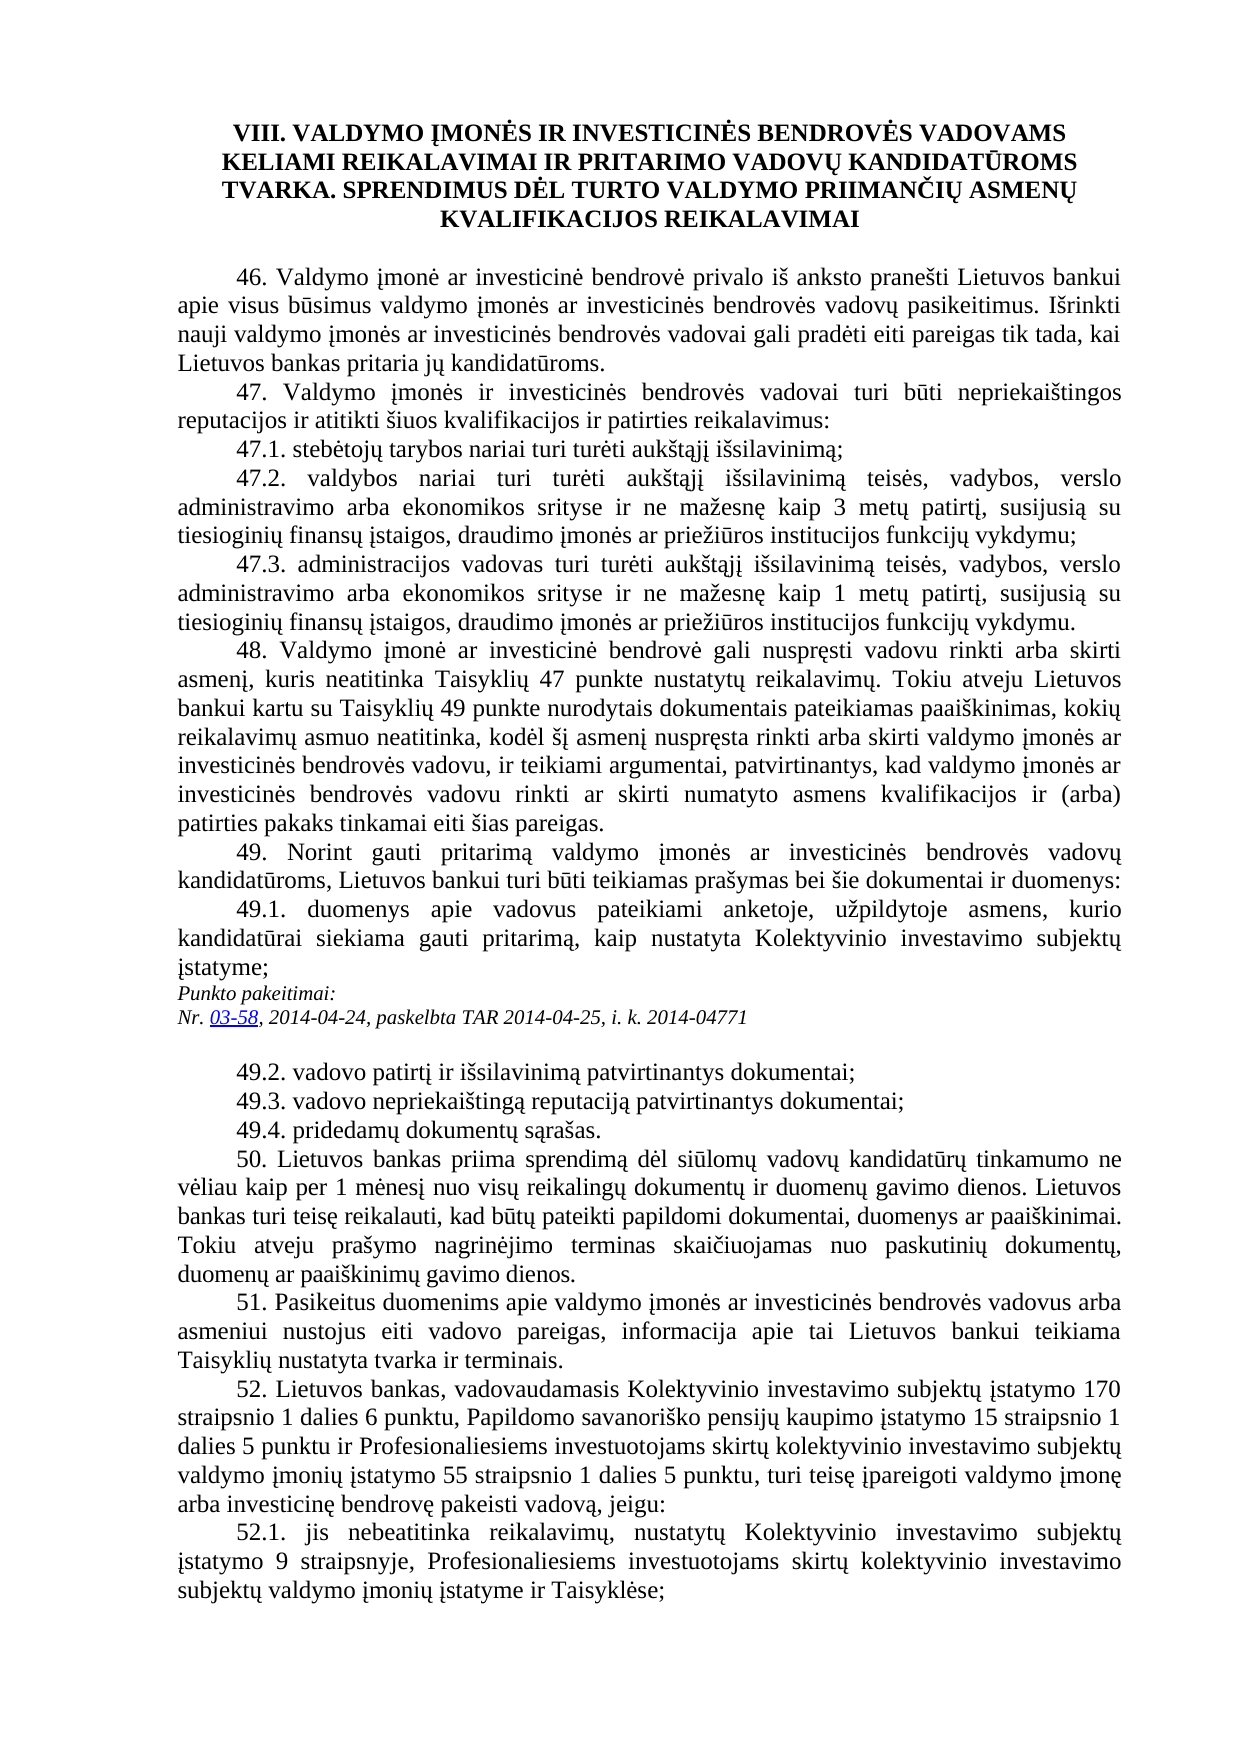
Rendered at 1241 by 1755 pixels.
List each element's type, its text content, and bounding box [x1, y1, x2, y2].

text Nr. 03-58, 2014-04-24, paskelbta TAR 2014-04-25, i. k. 2014-04771 [177, 1005, 1122, 1029]
text 52.1. jis nebeatitinka reikalavimų, nustatytų Kolektyvinio investavimo subjektų įstatymo 9 straipsnyje, Profesionaliesiems investuotojams skirtų kolektyvinio investavimo subjektų valdymo įmonių įstatyme ir Taisyklėse; [177, 1517, 1122, 1604]
text 48. Valdymo įmonė ar investicinė bendrovė gali nuspręsti vadovu rinkti arba skirti asmenį, kuris neatitinka Taisyklių 47 punkte nustatytų reikalavimų. Tokiu atveju Lietuvos bankui kartu su Taisyklių 49 punkte nurodytais dokumentais pateikiamas paaiškinimas, kokių reikalavimų asmuo neatitinka, kodėl šį asmenį nuspręsta rinkti arba skirti valdymo įmonės ar investicinės bendrovės vadovu, ir teikiami argumentai, patvirtinantys, kad valdymo įmonės ar investicinės bendrovės vadovu rinkti ar skirti numatyto asmens kvalifikacijos ir (arba) patirties pakaks tinkamai eiti šias pareigas. [177, 636, 1122, 837]
text 49. Norint gauti pritarimą valdymo įmonės ar investicinės bendrovės vadovų kandidatūroms, Lietuvos bankui turi būti teikiamas prašymas bei šie dokumentai ir duomenys: [177, 837, 1122, 894]
text 47. Valdymo įmonės ir investicinės bendrovės vadovai turi būti nepriekaištingos reputacijos ir atitikti šiuos kvalifikacijos ir patirties reikalavimus: [177, 377, 1122, 434]
text 50. Lietuvos bankas priima sprendimą dėl siūlomų vadovų kandidatūrų tinkamumo ne vėliau kaip per 1 mėnesį nuo visų reikalingų dokumentų ir duomenų gavimo dienos. Lietuvos bankas turi teisę reikalauti, kad būtų pateikti papildomi dokumentai, duomenys ar paaiškinimai. Tokiu atveju prašymo nagrinėjimo terminas skaičiuojamas nuo paskutinių dokumentų, duomenų ar paaiškinimų gavimo dienos. [177, 1144, 1122, 1287]
text 49.3. vadovo nepriekaištingą reputaciją patvirtinantys dokumentai; [177, 1086, 1122, 1115]
text VIII. VALDYMO ĮMONĖS IR INVESTICINĖS BENDROVĖS VADOVAMS KELIAMI REIKALAVIMAI IR PRITARIMO VADOVŲ KANDIDATŪROMS TVARKA. SPRENDIMUS DĖL TURTO VALDYMO PRIIMANČIŲ ASMENŲ KVALIFIKACIJOS REIKALAVIMAI [177, 118, 1122, 233]
text 47.3. administracijos vadovas turi turėti aukštąjį išsilavinimą teisės, vadybos, verslo administravimo arba ekonomikos srityse ir ne mažesnę kaip 1 metų patirtį, susijusią su tiesioginių finansų įstaigos, draudimo įmonės ar priežiūros institucijos funkcijų vykdymu. [177, 549, 1122, 636]
text 51. Pasikeitus duomenims apie valdymo įmonės ar investicinės bendrovės vadovus arba asmeniui nustojus eiti vadovo pareigas, informacija apie tai Lietuvos bankui teikiama Taisyklių nustatyta tvarka ir terminais. [177, 1287, 1122, 1374]
text 49.1. duomenys apie vadovus pateikiami anketoje, užpildytoje asmens, kurio kandidatūrai siekiama gauti pritarimą, kaip nustatyta Kolektyvinio investavimo subjektų įstatyme; [177, 894, 1122, 981]
text Punkto pakeitimai: [177, 981, 1122, 1005]
text 49.2. vadovo patirtį ir išsilavinimą patvirtinantys dokumentai; [177, 1057, 1122, 1086]
text 46. Valdymo įmonė ar investicinė bendrovė privalo iš anksto pranešti Lietuvos bankui apie visus būsimus valdymo įmonės ar investicinės bendrovės vadovų pasikeitimus. Išrinkti nauji valdymo įmonės ar investicinės bendrovės vadovai gali pradėti eiti pareigas tik tada, kai Lietuvos bankas pritaria jų kandidatūroms. [177, 262, 1122, 377]
text 52. Lietuvos bankas, vadovaudamasis Kolektyvinio investavimo subjektų įstatymo 170 straipsnio 1 dalies 6 punktu, Papildomo savanoriško pensijų kaupimo įstatymo 15 straipsnio 1 dalies 5 punktu ir Profesionaliesiems investuotojams skirtų kolektyvinio investavimo subjektų valdymo įmonių įstatymo 55 straipsnio 1 dalies 5 punktu, turi teisę įpareigoti valdymo įmonę arba investicinę bendrovę pakeisti vadovą, jeigu: [177, 1374, 1122, 1517]
text 47.1. stebėtojų tarybos nariai turi turėti aukštąjį išsilavinimą; [177, 434, 1122, 463]
text 47.2. valdybos nariai turi turėti aukštąjį išsilavinimą teisės, vadybos, verslo administravimo arba ekonomikos srityse ir ne mažesnę kaip 3 metų patirtį, susijusią su tiesioginių finansų įstaigos, draudimo įmonės ar priežiūros institucijos funkcijų vykdymu; [177, 463, 1122, 549]
text 49.4. pridedamų dokumentų sąrašas. [177, 1115, 1122, 1144]
